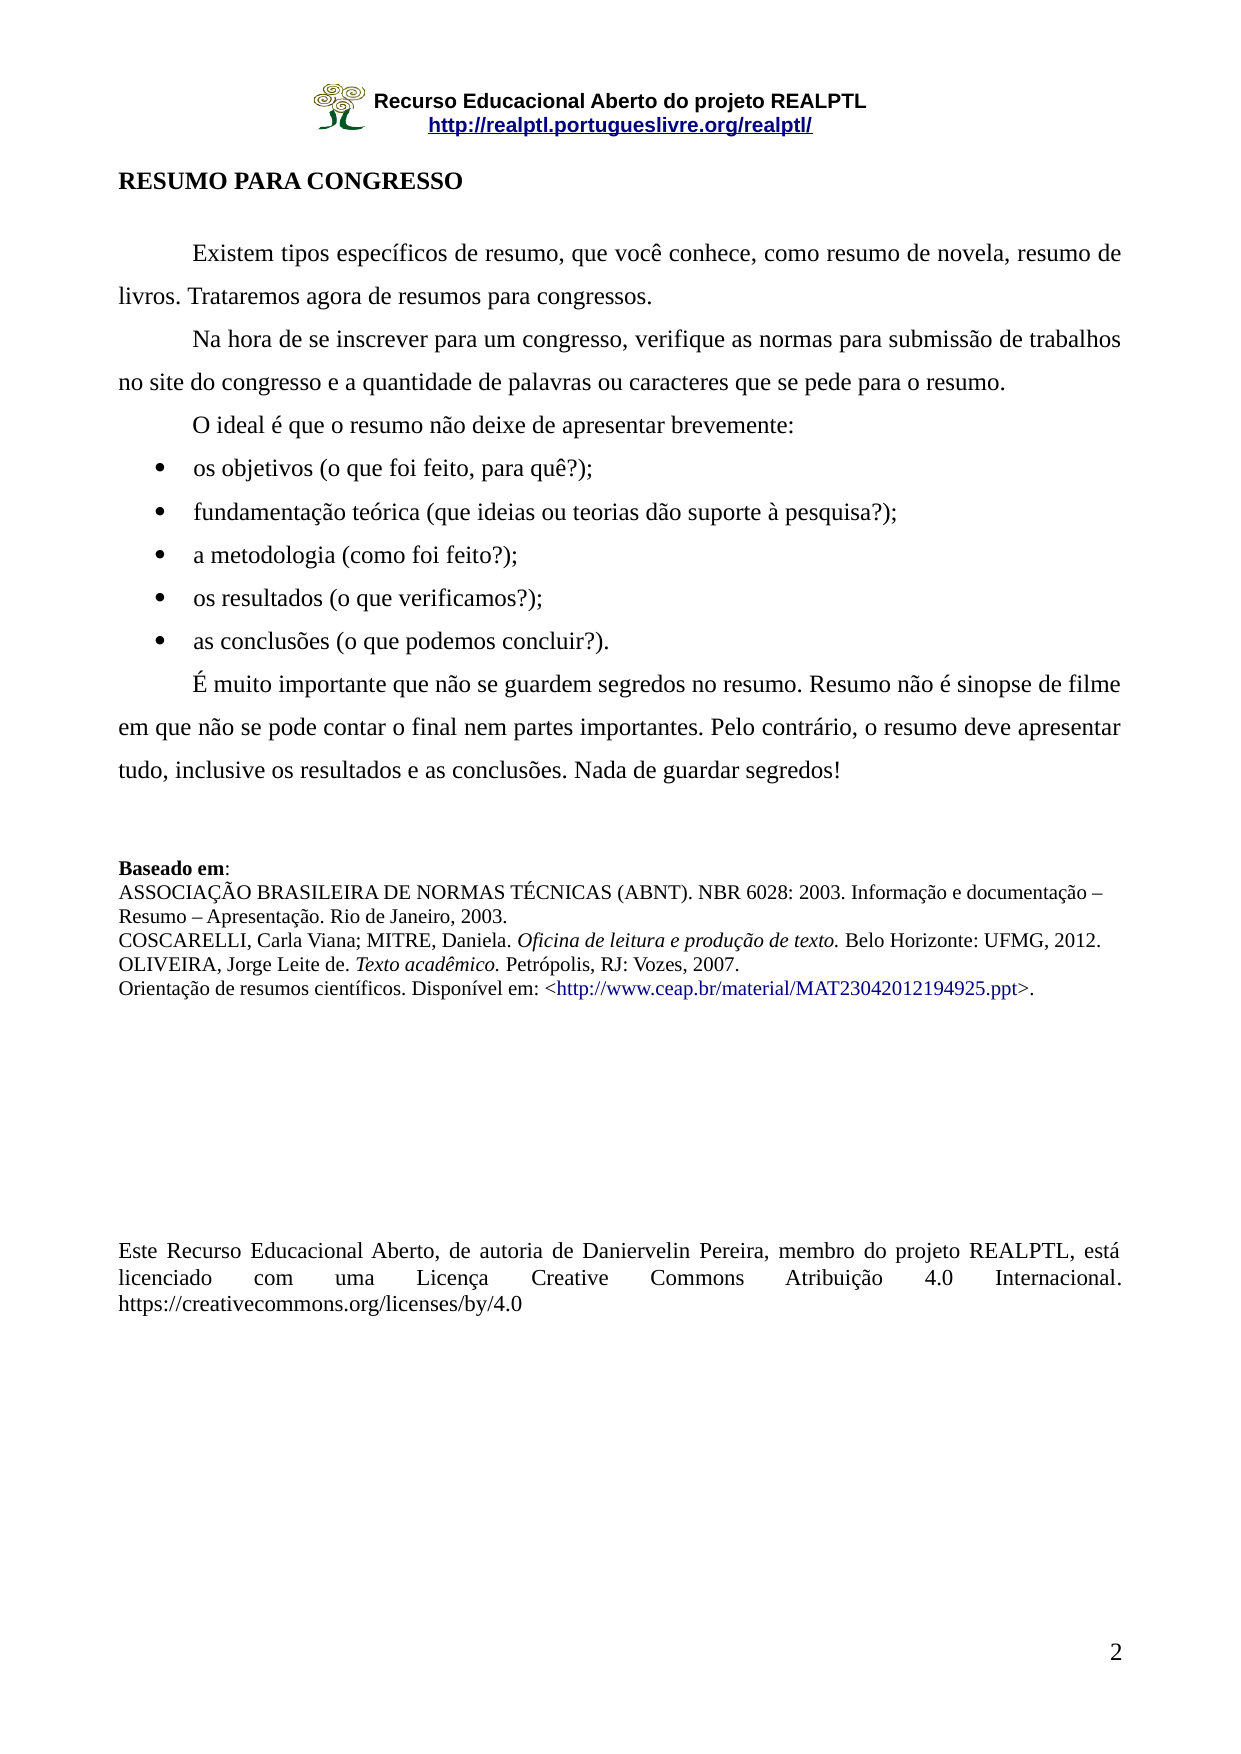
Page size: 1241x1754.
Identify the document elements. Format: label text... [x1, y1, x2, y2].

picture [313, 84, 366, 130]
text O ideal é que o resumo não deixe de apresentar brevemente: [118, 410, 1122, 439]
list os objetivos (o que foi feito, para quê?); [156, 453, 1122, 482]
list as conclusões (o que podemos concluir?). [156, 626, 1122, 655]
text RESUMO PARA CONGRESSO [118, 166, 1122, 195]
text É muito importante que não se guardem segredos no resumo. Resumo não é sinopse de filme em que não se pode contar o final nem partes importantes. Pelo contrário, o resumo deve apresentar tudo, inclusive os resultados e as conclusões. Nada de guardar segredos! [118, 669, 1122, 784]
list os resultados (o que verificamos?); [156, 583, 1122, 612]
text Na hora de se inscrever para um congresso, verifique as normas para submissão de trabalhos no site do congresso e a quantidade de palavras ou caracteres que se pede para o resumo. [118, 324, 1122, 396]
list fundamentação teórica (que ideias ou teorias dão suporte à pesquisa?); [156, 497, 1122, 525]
list a metodologia (como foi feito?); [156, 540, 1122, 568]
text Existem tipos específicos de resumo, que você conhece, como resumo de novela, resumo de livros. Trataremos agora de resumos para congressos. [118, 238, 1122, 310]
text Este Recurso Educacional Aberto, de autoria de Daniervelin Pereira, membro do projeto REALPTL, está licenciado com uma Licença Creative Commons Atribuição 4.0 Internacional. https://creativecommons.org/licenses/by/4.0 [118, 1237, 1122, 1316]
